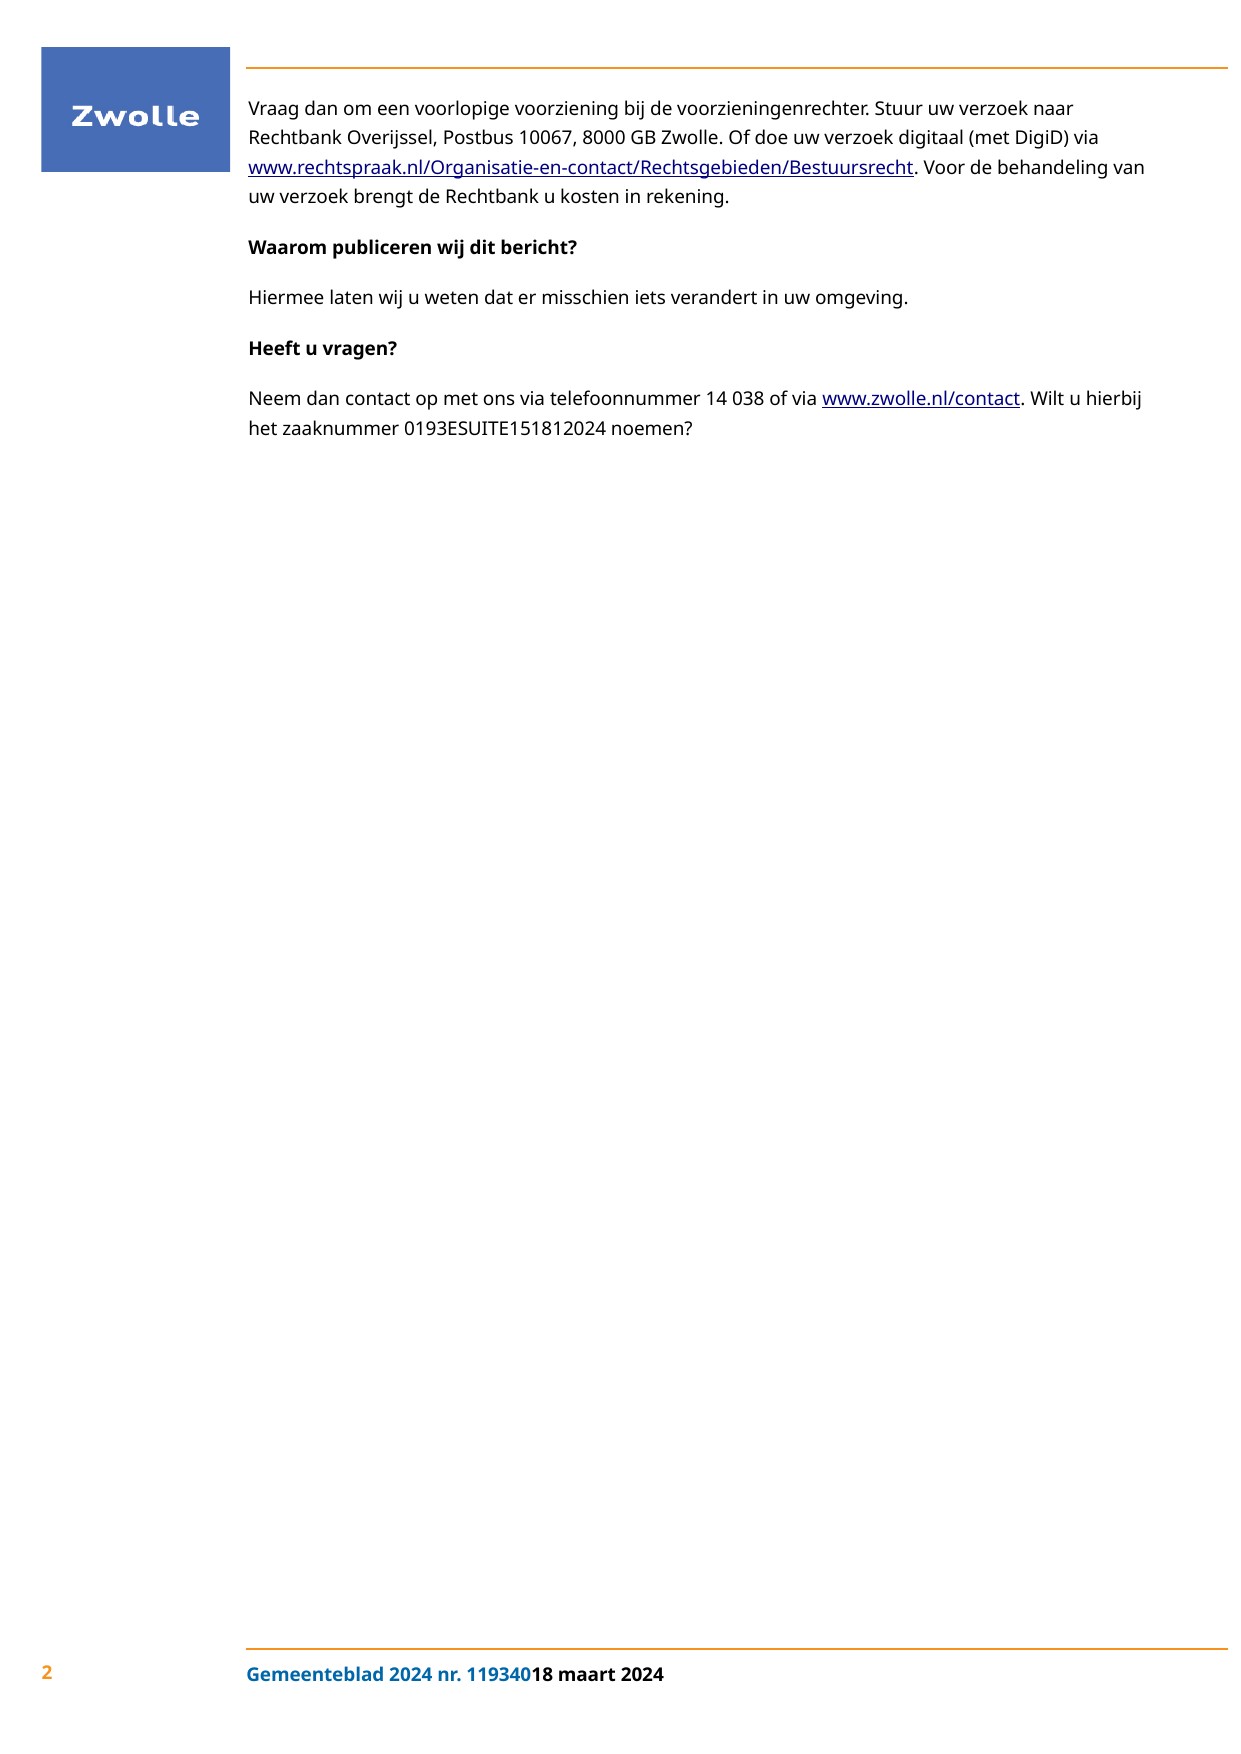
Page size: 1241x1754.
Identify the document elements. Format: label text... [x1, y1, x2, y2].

text Heeft u vragen? [248, 335, 1152, 361]
text Neem dan contact op met ons via telefoonnummer 14 038 of via www.zwolle.nl/contact. Wilt u hierbij het zaaknummer 0193ESUITE151812024 noemen? [248, 385, 1152, 441]
text Hiermee laten wij u weten dat er misschien iets verandert in uw omgeving. [248, 284, 1152, 310]
text Vraag dan om een voorlopige voorziening bij de voorzieningenrechter. Stuur uw verzoek naar Rechtbank Overijssel, Postbus 10067, 8000 GB Zwolle. Of doe uw verzoek digitaal (met DigiD) via www.rechtspraak.nl/Organisatie-en-contact/Rechtsgebieden/Bestuursrecht. Voor de behandeling van uw verzoek brengt de Rechtbank u kosten in rekening. [248, 95, 1152, 209]
picture [41, 47, 231, 172]
text Waarom publiceren wij dit bericht? [248, 234, 1152, 260]
